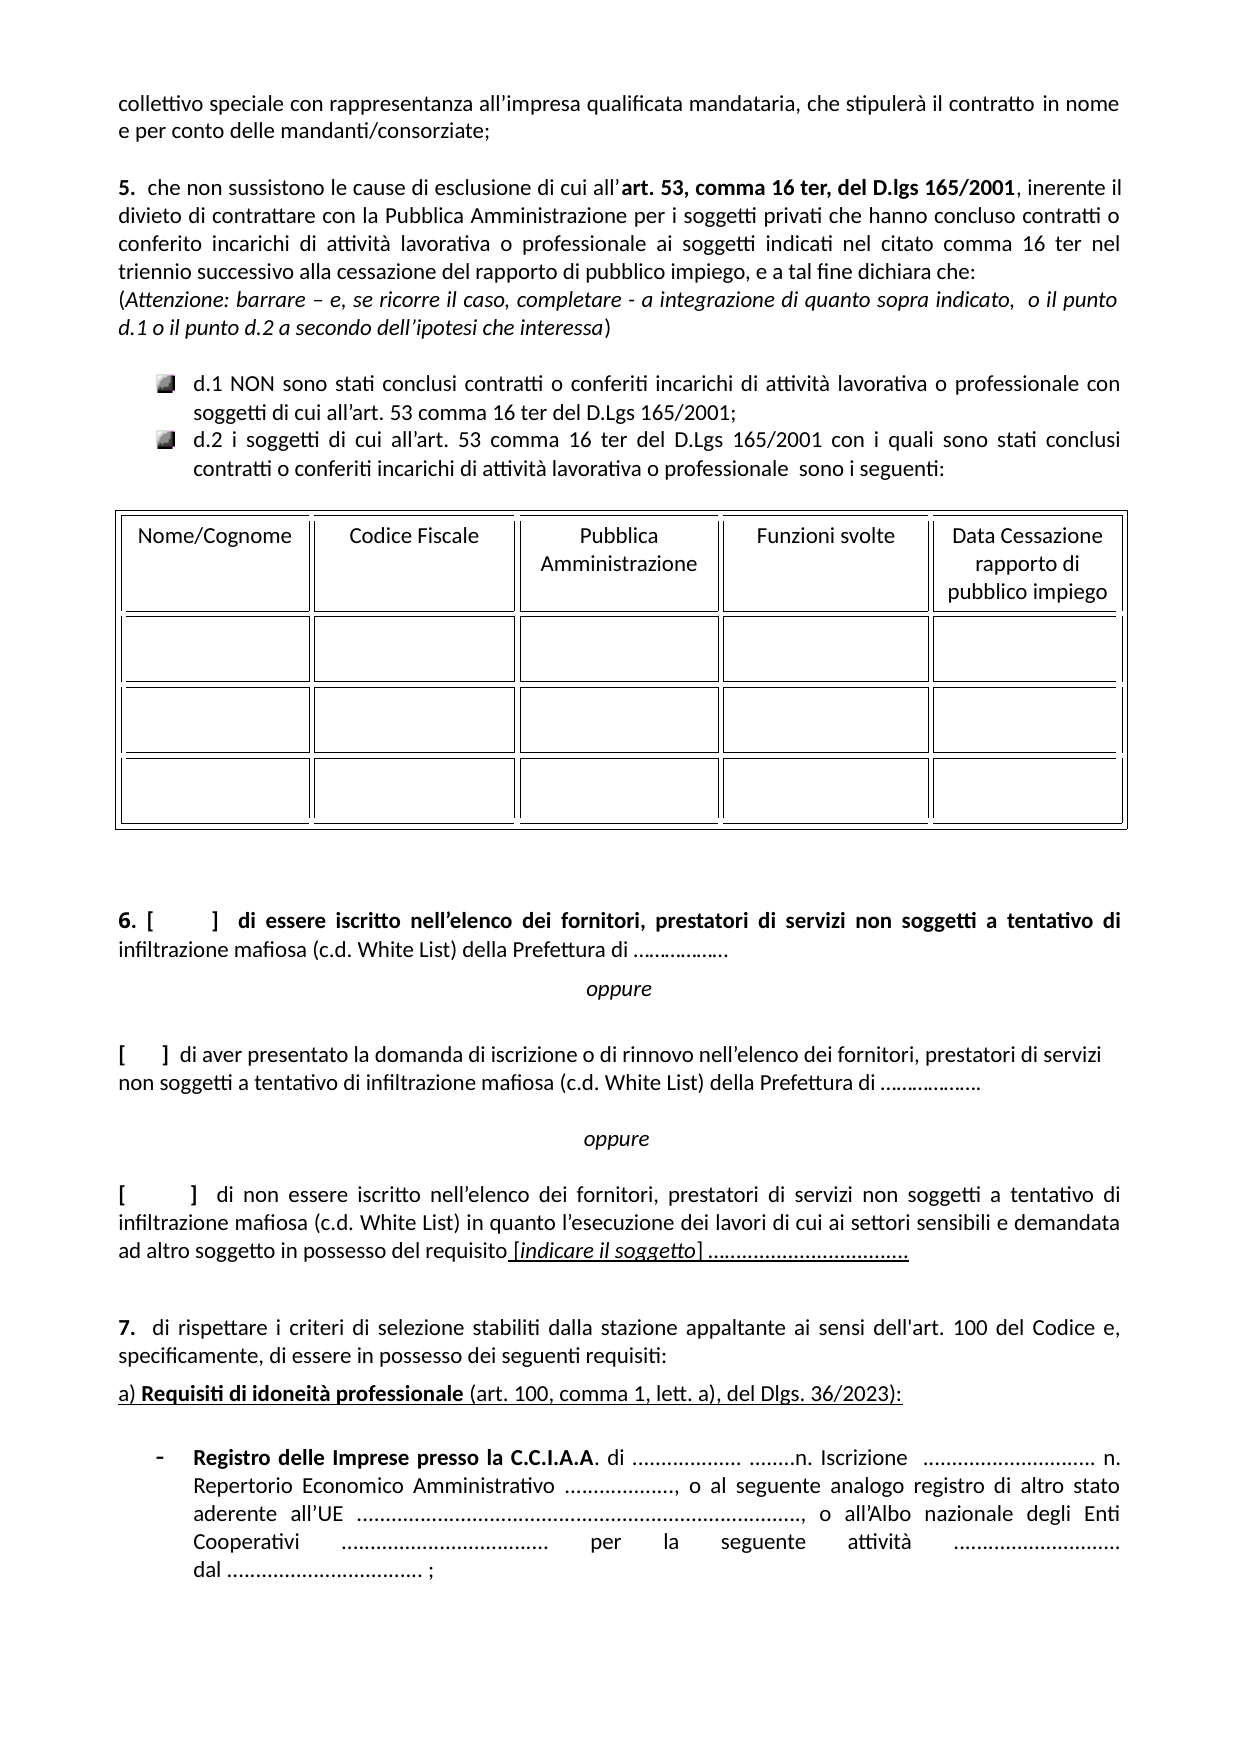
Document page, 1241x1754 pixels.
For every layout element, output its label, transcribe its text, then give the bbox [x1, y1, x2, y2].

table_cell [931, 681, 1124, 752]
table_cell [118, 752, 312, 823]
table_cell [312, 611, 517, 681]
text [ ] di non essere iscritto nell’elenco dei fornitori, prestatori di servizi non soggetti a tentativo di infiltrazione mafiosa (c.d. White List) in quanto l’esecuzione dei lavori di cui ai settori sensibili e demandata ad altro soggetto in possesso del requisito [indicare il soggetto] …................................ [118, 1180, 1122, 1264]
list d.2 i soggetti di cui all’art. 53 comma 16 ter del D.Lgs 165/2001 con i quali sono stati conclusi contratti o conferiti incarichi di attività lavorativa o professionale sono i seguenti: [156, 426, 1122, 482]
text 6. [ ] di essere iscritto nell’elenco dei fornitori, prestatori di servizi non soggetti a tentativo di infiltrazione mafiosa (c.d. White List) della Prefettura di ……………… [118, 905, 1122, 963]
table_header Funzioni svolte [721, 511, 931, 611]
table_cell [517, 611, 721, 681]
table_header Pubblica Amministrazione [517, 511, 721, 611]
table_header Codice Fiscale [312, 511, 517, 611]
text oppure [118, 1124, 1122, 1152]
text 7. di rispettare i criteri di selezione stabiliti dalla stazione appaltante ai sensi dell'art. 100 del Codice e, specificamente, di essere in possesso dei seguenti requisiti: [118, 1313, 1122, 1369]
picture [156, 374, 175, 393]
table_cell [724, 617, 928, 681]
table_cell [118, 681, 312, 752]
table_cell [315, 617, 514, 681]
table_cell [521, 617, 718, 681]
text oppure [118, 974, 1122, 1002]
table_header Nome/Cognome [118, 511, 312, 611]
table_cell [521, 688, 718, 752]
table_cell [721, 611, 931, 681]
text a) Requisiti di idoneità professionale (art. 100, comma 1, lett. a), del Dlgs. 36/2023): [118, 1379, 1122, 1408]
text (Attenzione: barrare – e, se ricorre il caso, completare - a integrazione di quanto sopra indicato, o il punto d.1 o il punto d.2 a secondo dell’ipotesi che interessa) [118, 286, 1122, 342]
table_cell [724, 688, 928, 752]
table_cell [118, 611, 312, 681]
text collettivo speciale con rappresentanza all’impresa qualificata mandataria, che stipulerà il contratto in nome e per conto delle mandanti/consorziate; [118, 89, 1119, 145]
list d.1 NON sono stati conclusi contratti o conferiti incarichi di attività lavorativa o professionale con soggetti di cui all’art. 53 comma 16 ter del D.Lgs 165/2001; [156, 369, 1122, 426]
picture [156, 430, 175, 449]
table_cell [312, 681, 517, 752]
list Registro delle Imprese presso la C.C.I.A.A. di ................... ........n. Iscrizione .............................. n. Repertorio Economico Amministrativo ..................., o al seguente analogo registro di altro stato aderente all’UE ............................................................................., o all’Albo nazionale degli Enti Cooperativi .................................... per la seguente attività ............................. dal .................................. ; [156, 1443, 1122, 1583]
text 5. che non sussistono le cause di esclusione di cui all’art. 53, comma 16 ter, del D.lgs 165/2001, inerente il divieto di contrattare con la Pubblica Amministrazione per i soggetti privati che hanno concluso contratti o conferito incarichi di attività lavorativa o professionale ai soggetti indicati nel citato comma 16 ter nel triennio successivo alla cessazione del rapporto di pubblico impiego, e a tal fine dichiara che: [118, 173, 1122, 286]
text [ ] di aver presentato la domanda di iscrizione o di rinnovo nell’elenco dei fornitori, prestatori di servizi non soggetti a tentativo di infiltrazione mafiosa (c.d. White List) della Prefettura di ………………. [118, 1040, 1122, 1096]
table_cell [517, 752, 721, 823]
table_cell [315, 688, 514, 752]
table_cell [312, 752, 517, 823]
table_cell [931, 752, 1124, 823]
table_cell [517, 681, 721, 752]
table_cell [721, 681, 931, 752]
table_header Data Cessazione rapporto di pubblico impiego [931, 511, 1124, 611]
table_cell [721, 752, 931, 823]
table_cell [931, 611, 1124, 681]
